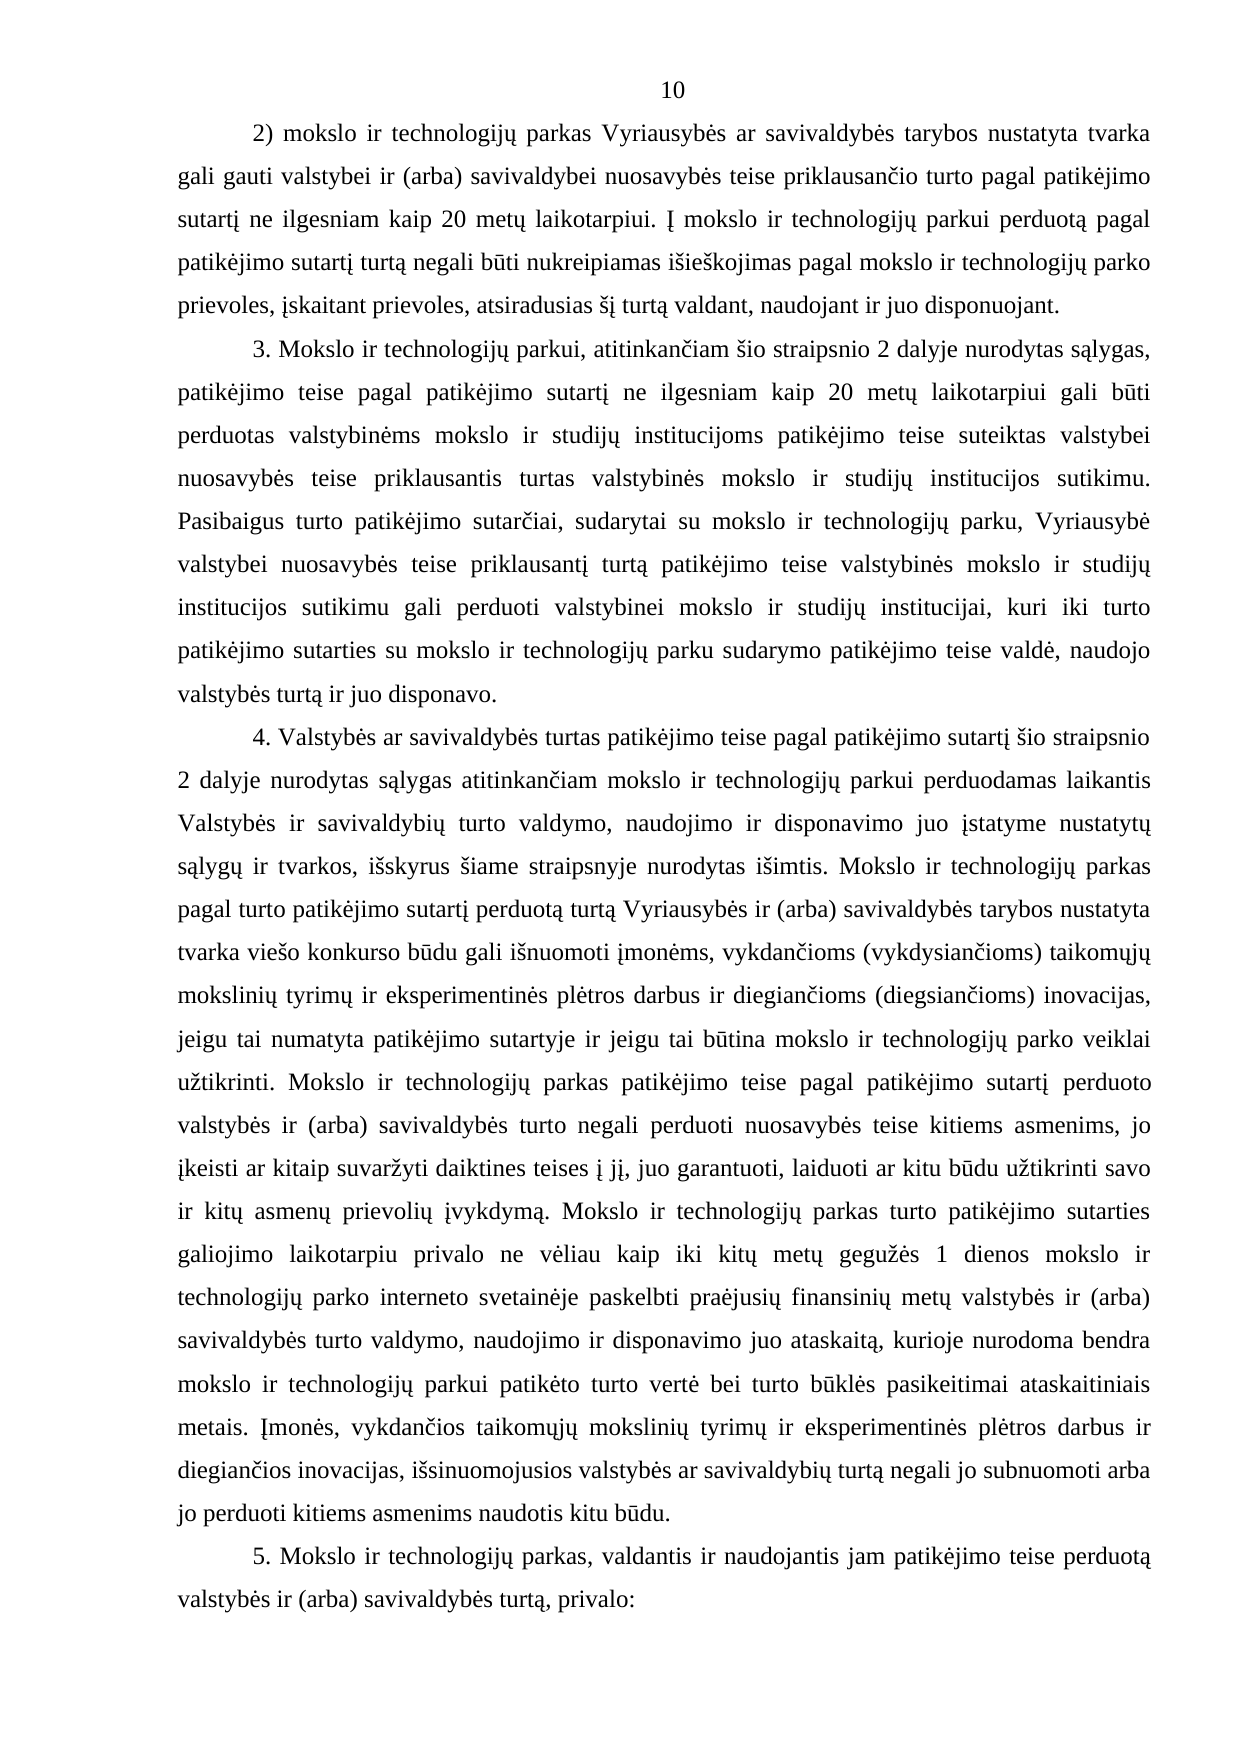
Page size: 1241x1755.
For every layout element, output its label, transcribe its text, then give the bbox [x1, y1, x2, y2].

text 4. Valstybės ar savivaldybės turtas patikėjimo teise pagal patikėjimo sutartį šio straipsnio 2 dalyje nurodytas sąlygas atitinkančiam mokslo ir technologijų parkui perduodamas laikantis Valstybės ir savivaldybių turto valdymo, naudojimo ir disponavimo juo įstatyme nustatytų sąlygų ir tvarkos, išskyrus šiame straipsnyje nurodytas išimtis. Mokslo ir technologijų parkas pagal turto patikėjimo sutartį perduotą turtą Vyriausybės ir (arba) savivaldybės tarybos nustatyta tvarka viešo konkurso būdu gali išnuomoti įmonėms, vykdančioms (vykdysiančioms) taikomųjų mokslinių tyrimų ir eksperimentinės plėtros darbus ir diegiančioms (diegsiančioms) inovacijas, jeigu tai numatyta patikėjimo sutartyje ir jeigu tai būtina mokslo ir technologijų parko veiklai užtikrinti. Mokslo ir technologijų parkas patikėjimo teise pagal patikėjimo sutartį perduoto valstybės ir (arba) savivaldybės turto negali perduoti nuosavybės teise kitiems asmenims, jo įkeisti ar kitaip suvaržyti daiktines teises į jį, juo garantuoti, laiduoti ar kitu būdu užtikrinti savo ir kitų asmenų prievolių įvykdymą. Mokslo ir technologijų parkas turto patikėjimo sutarties galiojimo laikotarpiu privalo ne vėliau kaip iki kitų metų gegužės 1 dienos mokslo ir technologijų parko interneto svetainėje paskelbti praėjusių finansinių metų valstybės ir (arba) savivaldybės turto valdymo, naudojimo ir disponavimo juo ataskaitą, kurioje nurodoma bendra mokslo ir technologijų parkui patikėto turto vertė bei turto būklės pasikeitimai ataskaitiniais metais. Įmonės, vykdančios taikomųjų mokslinių tyrimų ir eksperimentinės plėtros darbus ir diegiančios inovacijas, išsinuomojusios valstybės ar savivaldybių turtą negali jo subnuomoti arba jo perduoti kitiems asmenims naudotis kitu būdu. [177, 722, 1152, 1527]
text 2) mokslo ir technologijų parkas Vyriausybės ar savivaldybės tarybos nustatyta tvarka gali gauti valstybei ir (arba) savivaldybei nuosavybės teise priklausančio turto pagal patikėjimo sutartį ne ilgesniam kaip 20 metų laikotarpiui. Į mokslo ir technologijų parkui perduotą pagal patikėjimo sutartį turtą negali būti nukreipiamas išieškojimas pagal mokslo ir technologijų parko prievoles, įskaitant prievoles, atsiradusias šį turtą valdant, naudojant ir juo disponuojant. [177, 118, 1152, 319]
text 5. Mokslo ir technologijų parkas, valdantis ir naudojantis jam patikėjimo teise perduotą valstybės ir (arba) savivaldybės turtą, privalo: [177, 1541, 1152, 1613]
text 3. Mokslo ir technologijų parkui, atitinkančiam šio straipsnio 2 dalyje nurodytas sąlygas, patikėjimo teise pagal patikėjimo sutartį ne ilgesniam kaip 20 metų laikotarpiui gali būti perduotas valstybinėms mokslo ir studijų institucijoms patikėjimo teise suteiktas valstybei nuosavybės teise priklausantis turtas valstybinės mokslo ir studijų institucijos sutikimu. Pasibaigus turto patikėjimo sutarčiai, sudarytai su mokslo ir technologijų parku, Vyriausybė valstybei nuosavybės teise priklausantį turtą patikėjimo teise valstybinės mokslo ir studijų institucijos sutikimu gali perduoti valstybinei mokslo ir studijų institucijai, kuri iki turto patikėjimo sutarties su mokslo ir technologijų parku sudarymo patikėjimo teise valdė, naudojo valstybės turtą ir juo disponavo. [177, 334, 1152, 707]
